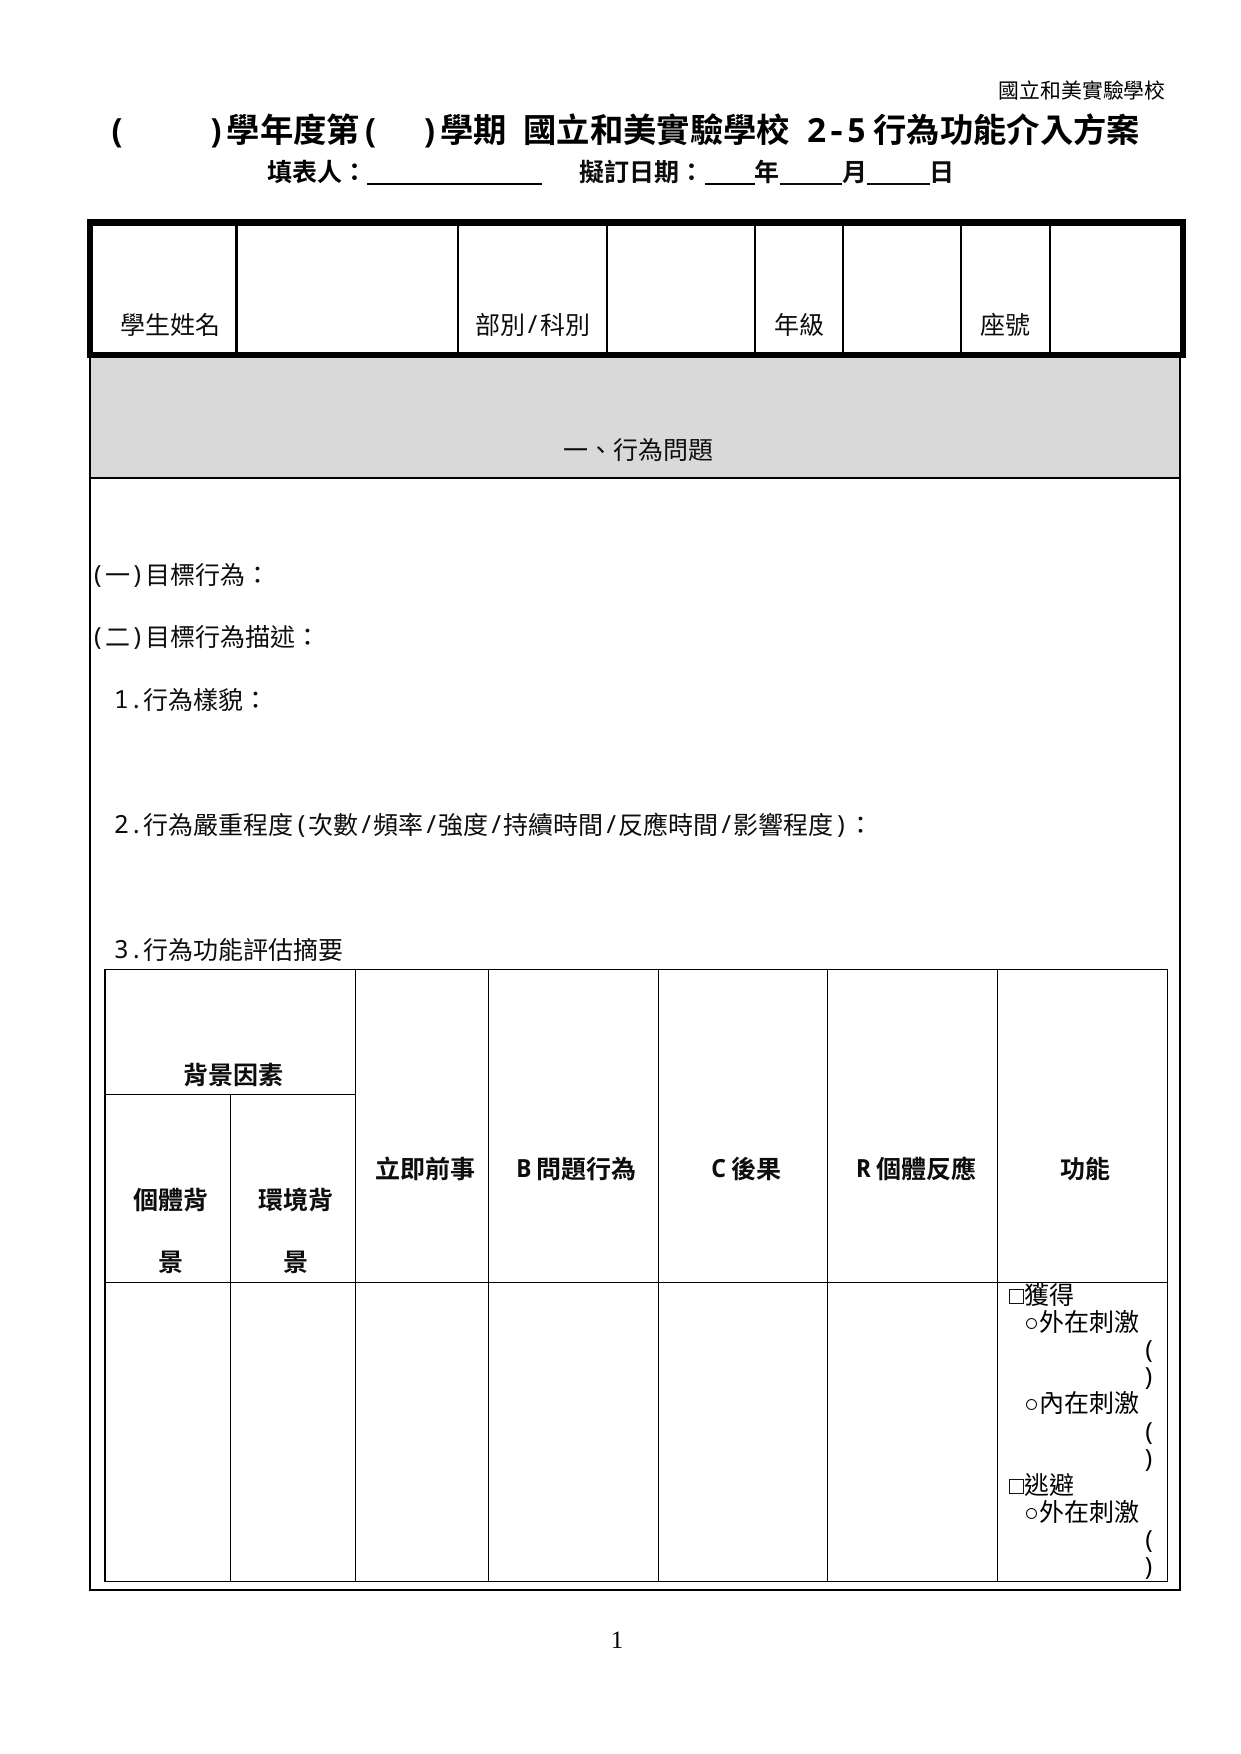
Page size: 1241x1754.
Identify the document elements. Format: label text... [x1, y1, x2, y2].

table_header C後果 [659, 970, 827, 1282]
table_header 背景因素 [106, 970, 355, 1094]
table_header 立即前事 [356, 970, 488, 1282]
table_header 年級 [756, 226, 842, 352]
table_cell [828, 1283, 997, 1581]
table_header B問題行為 [489, 970, 658, 1282]
table_cell 一、行為問題 [91, 358, 1179, 477]
table_header 座號 [962, 226, 1049, 352]
table_cell [231, 1283, 355, 1581]
table_header [844, 226, 960, 352]
table_cell □獲得 ○外在刺激 ( ) ○內在刺激 ( ) □逃避 ○外在刺激 ( ) [998, 1283, 1167, 1581]
table_header [608, 226, 754, 352]
table_cell (一)目標行為： (二)目標行為描述： 1.行為樣貌： 2.行為嚴重程度(次數/頻率/強度/持續時間/反應時間/影響程度)： 3.行為功能評估摘要 [91, 479, 1179, 1589]
table_header [1051, 226, 1180, 352]
table_cell 個體背景 [106, 1095, 230, 1282]
table_cell [356, 1283, 488, 1581]
table_header 部別/科別 [459, 226, 606, 352]
table_header R個體反應 [828, 970, 997, 1282]
table_header [238, 226, 457, 352]
table_header 功能 [998, 970, 1167, 1282]
table_cell [489, 1283, 658, 1581]
table_cell 環境背景 [231, 1095, 355, 1282]
table_cell [659, 1283, 827, 1581]
table_header 學生姓名 [93, 226, 235, 352]
table_cell [106, 1283, 230, 1581]
